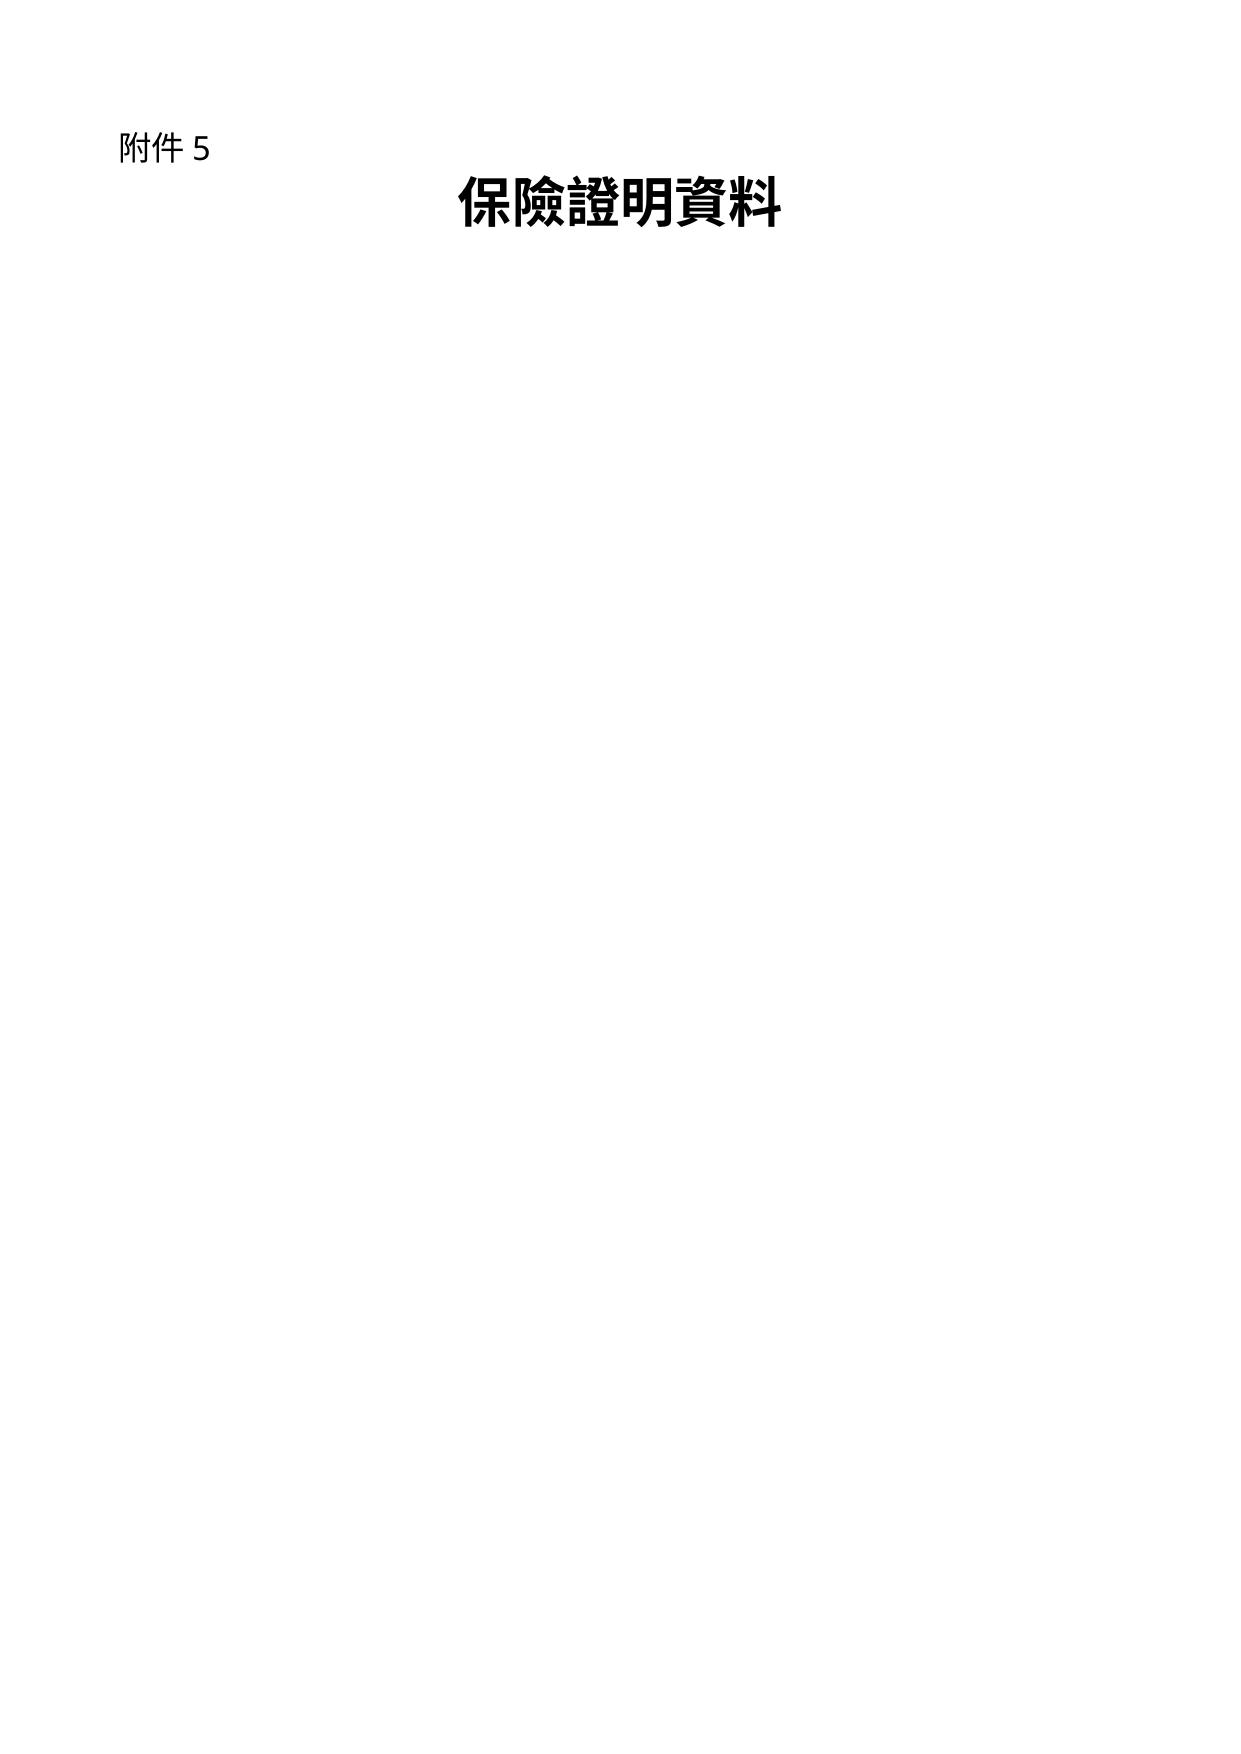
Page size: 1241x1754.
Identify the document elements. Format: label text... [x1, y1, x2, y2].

text 保險證明資料 [118, 183, 1122, 233]
text 附件5 [118, 120, 1122, 170]
